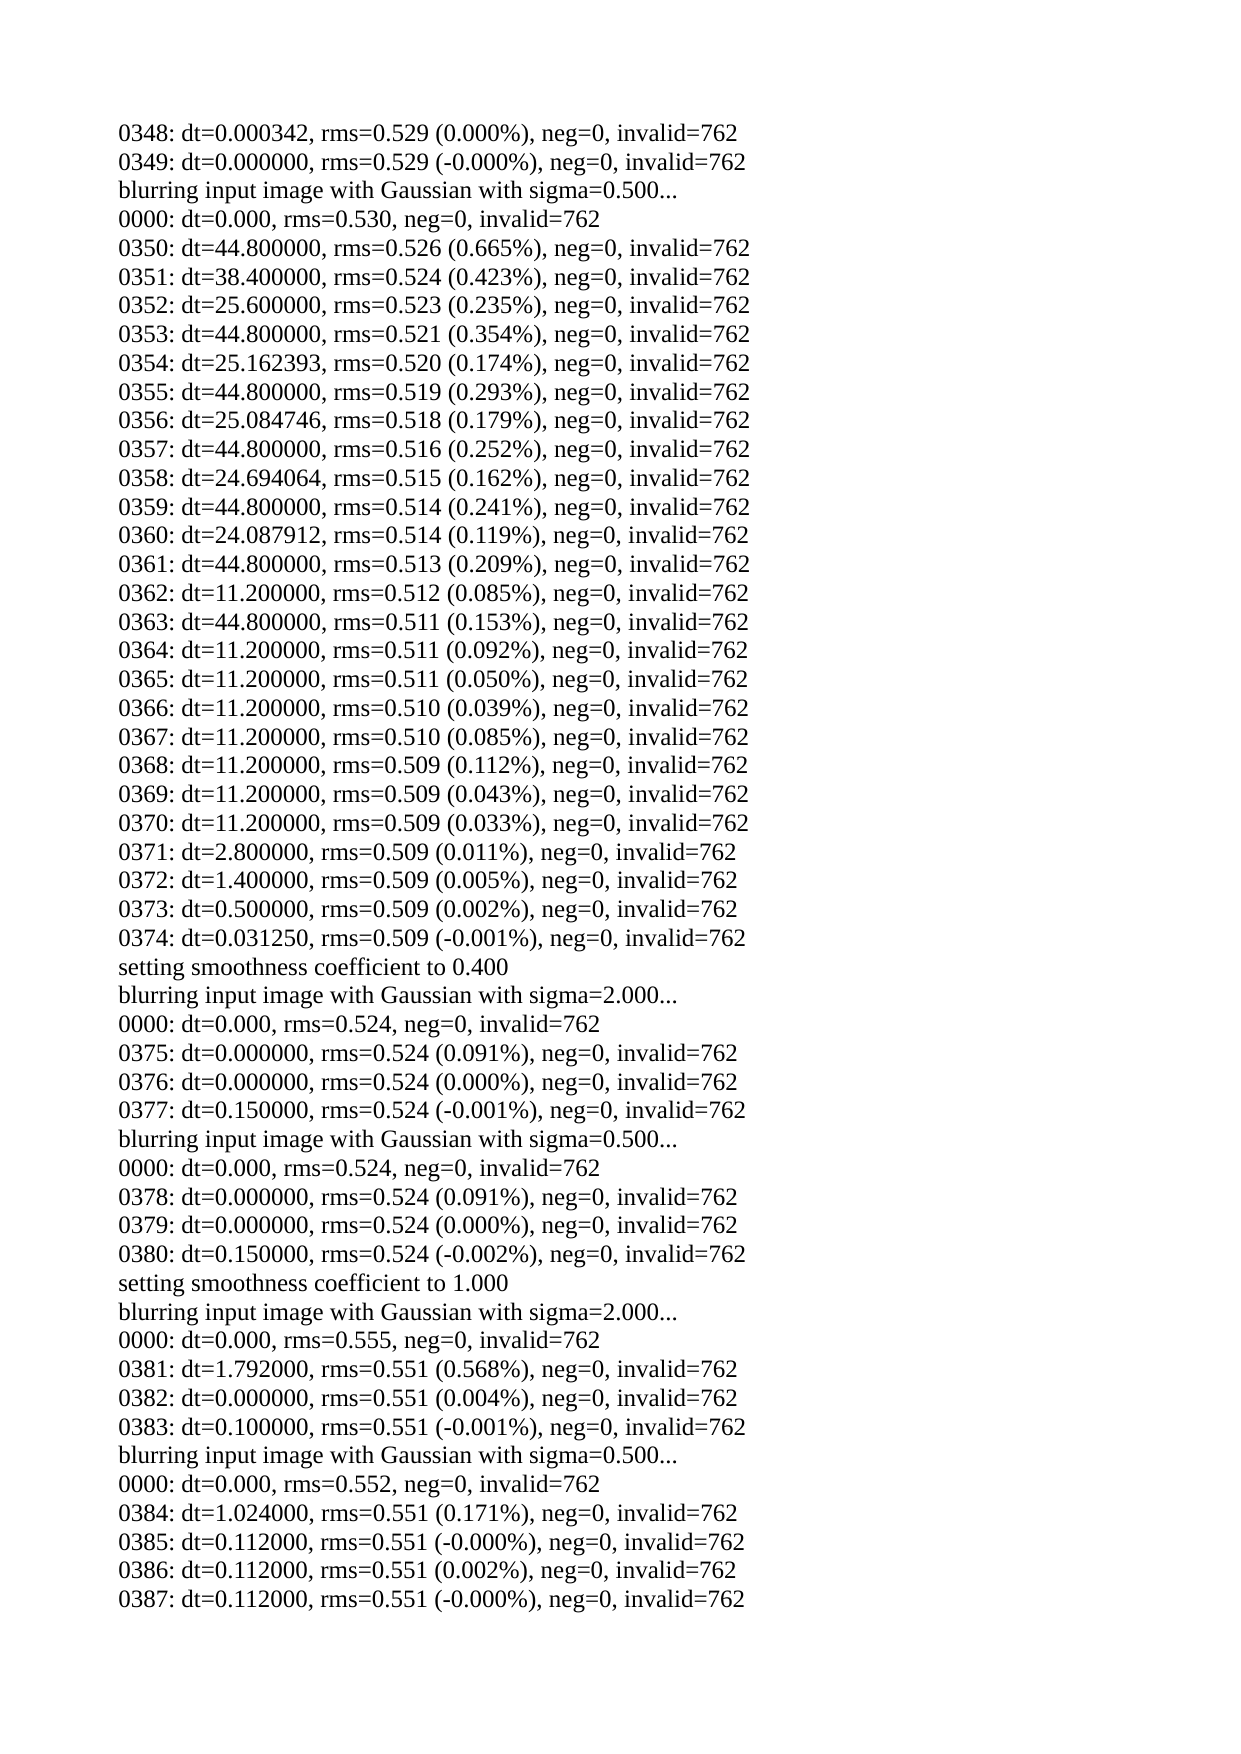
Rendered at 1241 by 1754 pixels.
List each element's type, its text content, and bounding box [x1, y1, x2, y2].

text 0379: dt=0.000000, rms=0.524 (0.000%), neg=0, invalid=762 [118, 1211, 1122, 1239]
text 0366: dt=11.200000, rms=0.510 (0.039%), neg=0, invalid=762 [118, 693, 1122, 722]
text 0378: dt=0.000000, rms=0.524 (0.091%), neg=0, invalid=762 [118, 1182, 1122, 1211]
text 0359: dt=44.800000, rms=0.514 (0.241%), neg=0, invalid=762 [118, 492, 1122, 521]
text 0363: dt=44.800000, rms=0.511 (0.153%), neg=0, invalid=762 [118, 607, 1122, 636]
text 0351: dt=38.400000, rms=0.524 (0.423%), neg=0, invalid=762 [118, 262, 1122, 291]
text 0348: dt=0.000342, rms=0.529 (0.000%), neg=0, invalid=762 [118, 118, 1122, 147]
text 0355: dt=44.800000, rms=0.519 (0.293%), neg=0, invalid=762 [118, 377, 1122, 406]
text 0000: dt=0.000, rms=0.555, neg=0, invalid=762 [118, 1326, 1122, 1354]
text blurring input image with Gaussian with sigma=0.500... [118, 1441, 1122, 1469]
text 0376: dt=0.000000, rms=0.524 (0.000%), neg=0, invalid=762 [118, 1067, 1122, 1096]
text 0387: dt=0.112000, rms=0.551 (-0.000%), neg=0, invalid=762 [118, 1584, 1122, 1613]
text 0373: dt=0.500000, rms=0.509 (0.002%), neg=0, invalid=762 [118, 894, 1122, 923]
text 0000: dt=0.000, rms=0.524, neg=0, invalid=762 [118, 1153, 1122, 1182]
text 0375: dt=0.000000, rms=0.524 (0.091%), neg=0, invalid=762 [118, 1038, 1122, 1067]
text 0380: dt=0.150000, rms=0.524 (-0.002%), neg=0, invalid=762 [118, 1239, 1122, 1268]
text 0350: dt=44.800000, rms=0.526 (0.665%), neg=0, invalid=762 [118, 233, 1122, 262]
text 0385: dt=0.112000, rms=0.551 (-0.000%), neg=0, invalid=762 [118, 1527, 1122, 1556]
text 0364: dt=11.200000, rms=0.511 (0.092%), neg=0, invalid=762 [118, 636, 1122, 664]
text 0354: dt=25.162393, rms=0.520 (0.174%), neg=0, invalid=762 [118, 348, 1122, 377]
text 0368: dt=11.200000, rms=0.509 (0.112%), neg=0, invalid=762 [118, 751, 1122, 779]
text 0352: dt=25.600000, rms=0.523 (0.235%), neg=0, invalid=762 [118, 291, 1122, 319]
text 0365: dt=11.200000, rms=0.511 (0.050%), neg=0, invalid=762 [118, 664, 1122, 693]
text blurring input image with Gaussian with sigma=2.000... [118, 981, 1122, 1009]
text setting smoothness coefficient to 1.000 [118, 1268, 1122, 1297]
text 0370: dt=11.200000, rms=0.509 (0.033%), neg=0, invalid=762 [118, 808, 1122, 837]
text 0000: dt=0.000, rms=0.524, neg=0, invalid=762 [118, 1009, 1122, 1038]
text 0383: dt=0.100000, rms=0.551 (-0.001%), neg=0, invalid=762 [118, 1412, 1122, 1441]
text blurring input image with Gaussian with sigma=2.000... [118, 1297, 1122, 1326]
text 0381: dt=1.792000, rms=0.551 (0.568%), neg=0, invalid=762 [118, 1354, 1122, 1383]
text 0369: dt=11.200000, rms=0.509 (0.043%), neg=0, invalid=762 [118, 779, 1122, 808]
text 0382: dt=0.000000, rms=0.551 (0.004%), neg=0, invalid=762 [118, 1383, 1122, 1412]
text 0374: dt=0.031250, rms=0.509 (-0.001%), neg=0, invalid=762 [118, 923, 1122, 952]
text 0360: dt=24.087912, rms=0.514 (0.119%), neg=0, invalid=762 [118, 521, 1122, 549]
text 0377: dt=0.150000, rms=0.524 (-0.001%), neg=0, invalid=762 [118, 1096, 1122, 1124]
text 0358: dt=24.694064, rms=0.515 (0.162%), neg=0, invalid=762 [118, 463, 1122, 492]
text 0362: dt=11.200000, rms=0.512 (0.085%), neg=0, invalid=762 [118, 578, 1122, 607]
text 0357: dt=44.800000, rms=0.516 (0.252%), neg=0, invalid=762 [118, 434, 1122, 463]
text 0353: dt=44.800000, rms=0.521 (0.354%), neg=0, invalid=762 [118, 319, 1122, 348]
text 0367: dt=11.200000, rms=0.510 (0.085%), neg=0, invalid=762 [118, 722, 1122, 751]
text 0371: dt=2.800000, rms=0.509 (0.011%), neg=0, invalid=762 [118, 837, 1122, 866]
text 0384: dt=1.024000, rms=0.551 (0.171%), neg=0, invalid=762 [118, 1498, 1122, 1527]
text blurring input image with Gaussian with sigma=0.500... [118, 176, 1122, 204]
text blurring input image with Gaussian with sigma=0.500... [118, 1124, 1122, 1153]
text 0356: dt=25.084746, rms=0.518 (0.179%), neg=0, invalid=762 [118, 406, 1122, 434]
text 0349: dt=0.000000, rms=0.529 (-0.000%), neg=0, invalid=762 [118, 147, 1122, 176]
text 0000: dt=0.000, rms=0.552, neg=0, invalid=762 [118, 1469, 1122, 1498]
text 0000: dt=0.000, rms=0.530, neg=0, invalid=762 [118, 204, 1122, 233]
text 0386: dt=0.112000, rms=0.551 (0.002%), neg=0, invalid=762 [118, 1556, 1122, 1584]
text 0372: dt=1.400000, rms=0.509 (0.005%), neg=0, invalid=762 [118, 866, 1122, 894]
text setting smoothness coefficient to 0.400 [118, 952, 1122, 981]
text 0361: dt=44.800000, rms=0.513 (0.209%), neg=0, invalid=762 [118, 549, 1122, 578]
